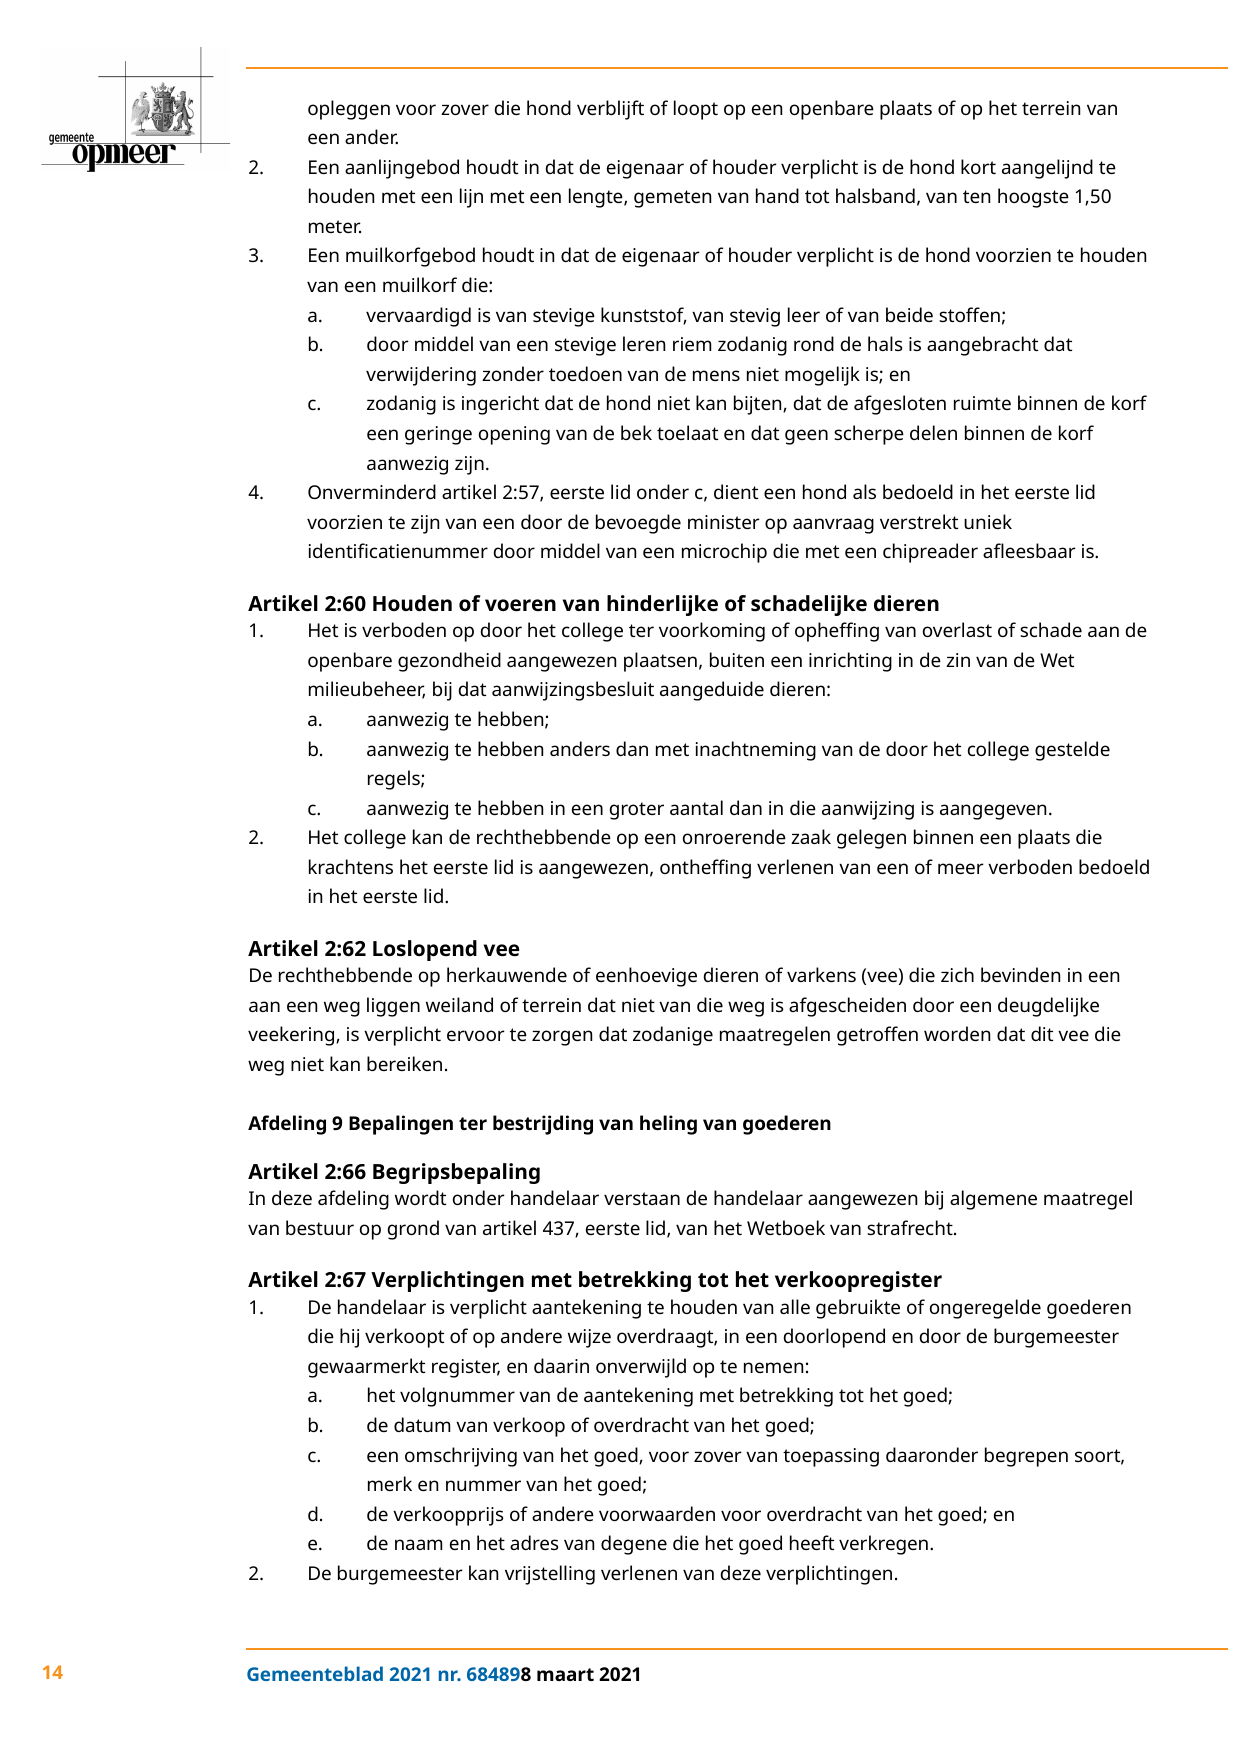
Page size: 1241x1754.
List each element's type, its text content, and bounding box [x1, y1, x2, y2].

text Artikel 2:62 Loslopend vee [248, 934, 1152, 962]
list aanwezig te hebben anders dan met inachtneming van de door het college gestelde regels; [307, 736, 1152, 791]
list de naam en het adres van degene die het goed heeft verkregen. [307, 1531, 1152, 1556]
list het volgnummer van de aantekening met betrekking tot het goed; [307, 1383, 1152, 1408]
list de datum van verkoop of overdracht van het goed; [307, 1412, 1152, 1438]
text Artikel 2:66 Begripsbepaling [248, 1157, 1152, 1185]
list aanwezig te hebben; [307, 706, 1152, 732]
picture [41, 47, 231, 172]
list Het is verboden op door het college ter voorkoming of opheffing van overlast of schade aan de openbare gezondheid aangewezen plaatsen, buiten een inrichting in de zin van de Wet milieubeheer, bij dat aanwijzingsbesluit aangeduide dieren: [248, 617, 1152, 702]
list De burgemeester kan vrijstelling verlenen van deze verplichtingen. [248, 1560, 1152, 1586]
list Het college kan de rechthebbende op een onroerende zaak gelegen binnen een plaats die krachtens het eerste lid is aangewezen, ontheffing verlenen van een of meer verboden bedoeld in het eerste lid. [248, 824, 1152, 909]
text Artikel 2:67 Verplichtingen met betrekking tot het verkoopregister [248, 1265, 1152, 1294]
list vervaardigd is van stevige kunststof, van stevig leer of van beide stoffen; [307, 302, 1152, 328]
list Een aanlijngebod houdt in dat de eigenaar of houder verplicht is de hond kort aangelijnd te houden met een lijn met een lengte, gemeten van hand tot halsband, van ten hoogste 1,50 meter. [248, 154, 1152, 239]
list zodanig is ingericht dat de hond niet kan bijten, dat de afgesloten ruimte binnen de korf een geringe opening van de bek toelaat en dat geen scherpe delen binnen de korf aanwezig zijn. [307, 391, 1152, 476]
list een omschrijving van het goed, voor zover van toepassing daaronder begrepen soort, merk en nummer van het goed; [307, 1442, 1152, 1497]
text De rechthebbende op herkauwende of eenhoevige dieren of varkens (vee) die zich bevinden in een aan een weg liggen weiland of terrein dat niet van die weg is afgescheiden door een deugdelijke veekering, is verplicht ervoor te zorgen dat zodanige maatregelen getroffen worden dat dit vee die weg niet kan bereiken. [248, 962, 1152, 1077]
text Afdeling 9 Bepalingen ter bestrijding van heling van goederen [248, 1110, 1152, 1136]
list aanwezig te hebben in een groter aantal dan in die aanwijzing is aangegeven. [307, 795, 1152, 821]
list Onverminderd artikel 2:57, eerste lid onder c, dient een hond als bedoeld in het eerste lid voorzien te zijn van een door de bevoegde minister op aanvraag verstrekt uniek identificatienummer door middel van een microchip die met een chipreader afleesbaar is. [248, 479, 1152, 564]
list Een muilkorfgebod houdt in dat de eigenaar of houder verplicht is de hond voorzien te houden van een muilkorf die: [248, 243, 1152, 298]
list De handelaar is verplicht aantekening te houden van alle gebruikte of ongeregelde goederen die hij verkoopt of op andere wijze overdraagt, in een doorlopend en door de burgemeester gewaarmerkt register, en daarin onverwijld op te nemen: [248, 1294, 1152, 1379]
list door middel van een stevige leren riem zodanig rond de hals is aangebracht dat verwijdering zonder toedoen van de mens niet mogelijk is; en [307, 331, 1152, 387]
text In deze afdeling wordt onder handelaar verstaan de handelaar aangewezen bij algemene maatregel van bestuur op grond van artikel 437, eerste lid, van het Wetboek van strafrecht. [248, 1185, 1152, 1241]
text Artikel 2:60 Houden of voeren van hinderlijke of schadelijke dieren [248, 589, 1152, 617]
list de verkoopprijs of andere voorwaarden voor overdracht van het goed; en [307, 1501, 1152, 1527]
list opleggen voor zover die hond verblijft of loopt op een openbare plaats of op het terrein van een ander. [248, 95, 1152, 150]
